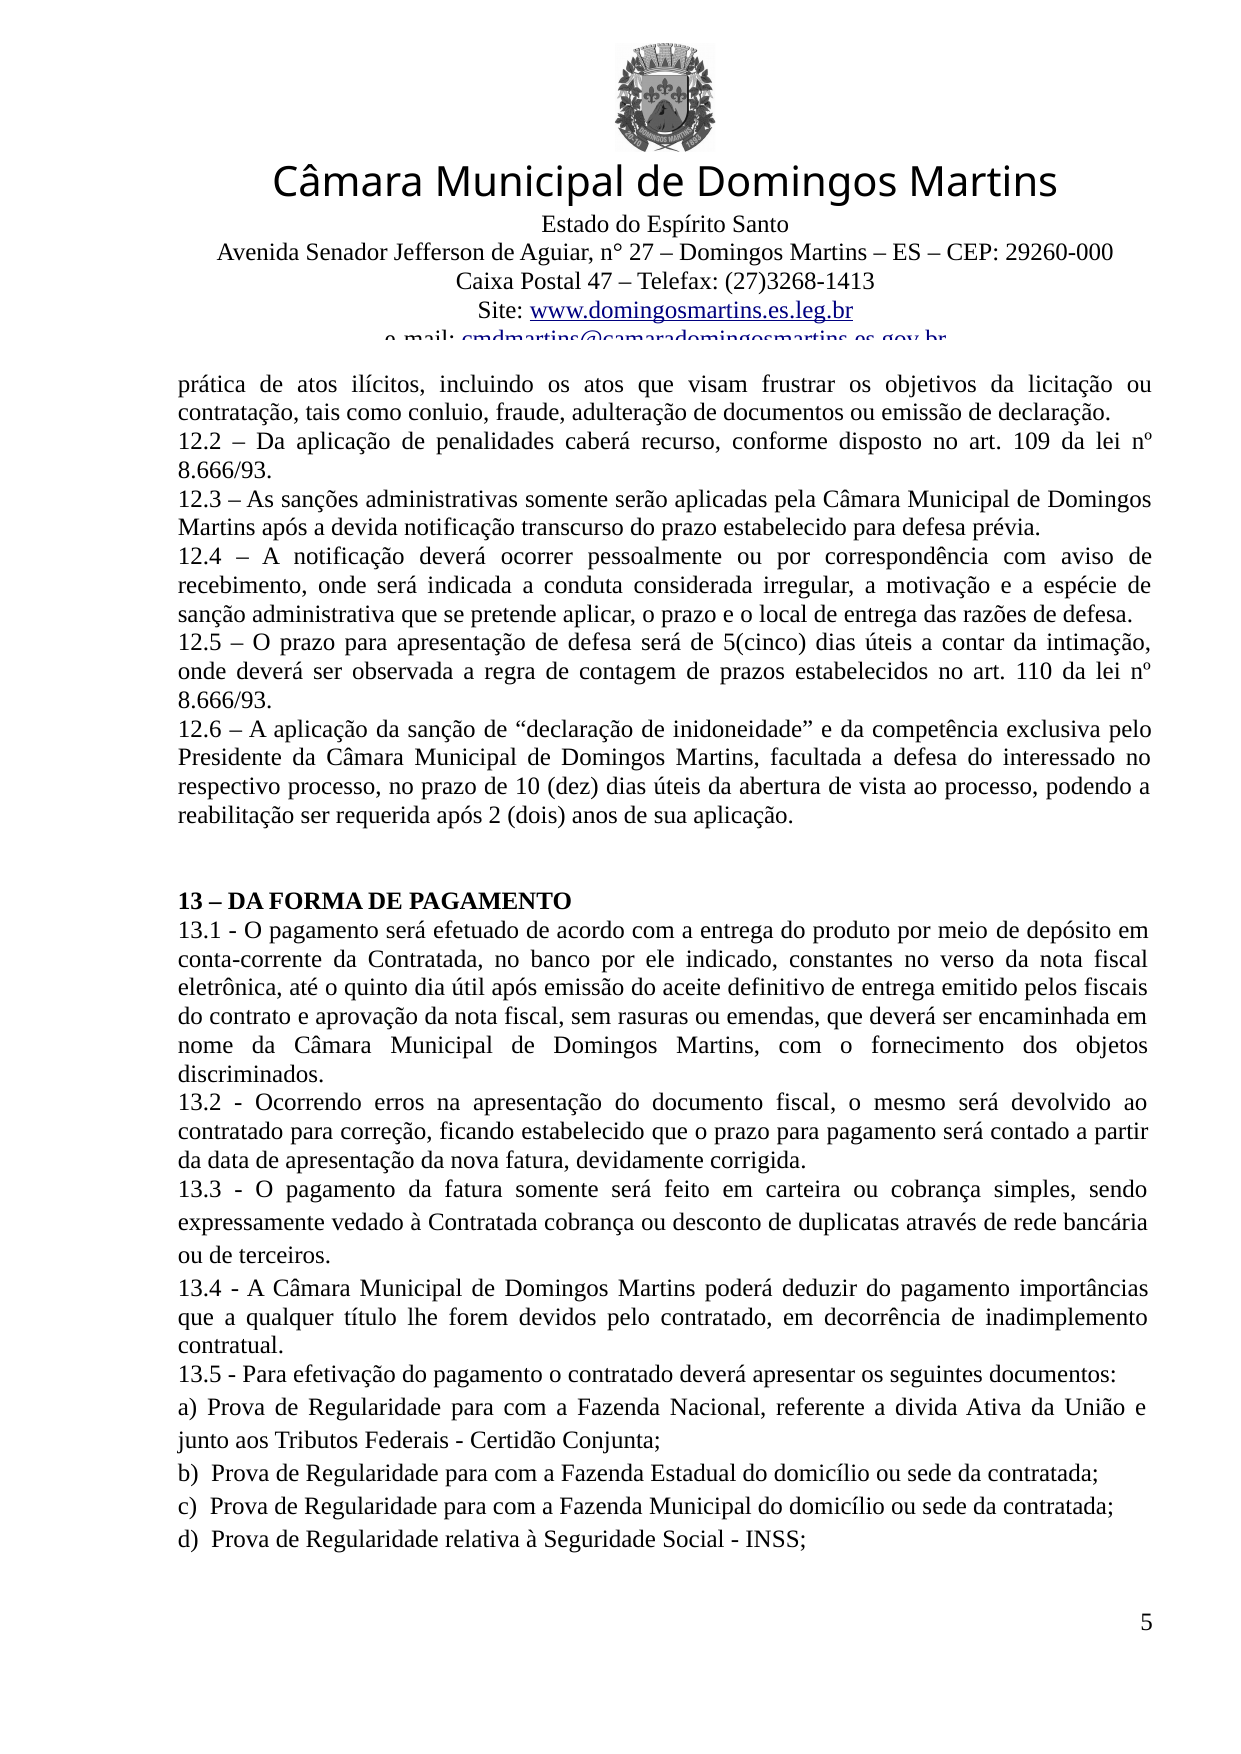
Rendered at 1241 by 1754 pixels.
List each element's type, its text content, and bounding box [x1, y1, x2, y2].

text 12.3 – As sanções administrativas somente serão aplicadas pela Câmara Municipal de Domingos Martins após a devida notificação transcurso do prazo estabelecido para defesa prévia. [178, 484, 1153, 541]
list b) Prova de Regularidade para com a Fazenda Estadual do domicílio ou sede da contratada; [178, 1458, 1147, 1487]
text 13.4 - A Câmara Municipal de Domingos Martins poderá deduzir do pagamento importâncias que a qualquer título lhe forem devidos pelo contratado, em decorrência de inadimplemento contratual. [178, 1273, 1149, 1359]
text 12.5 – O prazo para apresentação de defesa será de 5(cinco) dias úteis a contar da intimação, onde deverá ser observada a regra de contagem de prazos estabelecidos no art. 110 da lei nº 8.666/93. [178, 627, 1153, 714]
text 13.2 - Ocorrendo erros na apresentação do documento fiscal, o mesmo será devolvido ao contratado para correção, ficando estabelecido que o prazo para pagamento será contado a partir da data de apresentação da nova fatura, devidamente corrigida. [178, 1087, 1149, 1174]
text 12.4 – A notificação deverá ocorrer pessoalmente ou por correspondência com aviso de recebimento, onde será indicada a conduta considerada irregular, a motivação e a espécie de sanção administrativa que se pretende aplicar, o prazo e o local de entrega das razões de defesa. [178, 541, 1153, 627]
list d) Prova de Regularidade relativa à Seguridade Social - INSS; [178, 1524, 1147, 1553]
text 13.5 - Para efetivação do pagamento o contratado deverá apresentar os seguintes documentos: [178, 1359, 1149, 1388]
text prática de atos ilícitos, incluindo os atos que visam frustrar os objetivos da licitação ou contratação, tais como conluio, fraude, adulteração de documentos ou emissão de declaração. [178, 369, 1153, 426]
text 13 – DA FORMA DE PAGAMENTO [178, 886, 1149, 915]
text 12.2 – Da aplicação de penalidades caberá recurso, conforme disposto no art. 109 da lei nº 8.666/93. [178, 426, 1153, 484]
list c) Prova de Regularidade para com a Fazenda Municipal do domicílio ou sede da contratada; [178, 1491, 1147, 1520]
list a) Prova de Regularidade para com a Fazenda Nacional, referente a divida Ativa da União e junto aos Tributos Federais - Certidão Conjunta; [178, 1392, 1147, 1454]
text 12.6 – A aplicação da sanção de “declaração de inidoneidade” e da competência exclusiva pelo Presidente da Câmara Municipal de Domingos Martins, facultada a defesa do interessado no respectivo processo, no prazo de 10 (dez) dias úteis da abertura de vista ao processo, podendo a reabilitação ser requerida após 2 (dois) anos de sua aplicação. [178, 714, 1153, 829]
list 13.3 - O pagamento da fatura somente será feito em carteira ou cobrança simples, sendo expressamente vedado à Contratada cobrança ou desconto de duplicatas através de rede bancária ou de terceiros. [178, 1174, 1149, 1268]
text 13.1 - O pagamento será efetuado de acordo com a entrega do produto por meio de depósito em conta-corrente da Contratada, no banco por ele indicado, constantes no verso da nota fiscal eletrônica, até o quinto dia útil após emissão do aceite definitivo de entrega emitido pelos fiscais do contrato e aprovação da nota fiscal, sem rasuras ou emendas, que deverá ser encaminhada em nome da Câmara Municipal de Domingos Martins, com o fornecimento dos objetos discriminados. [178, 915, 1149, 1087]
